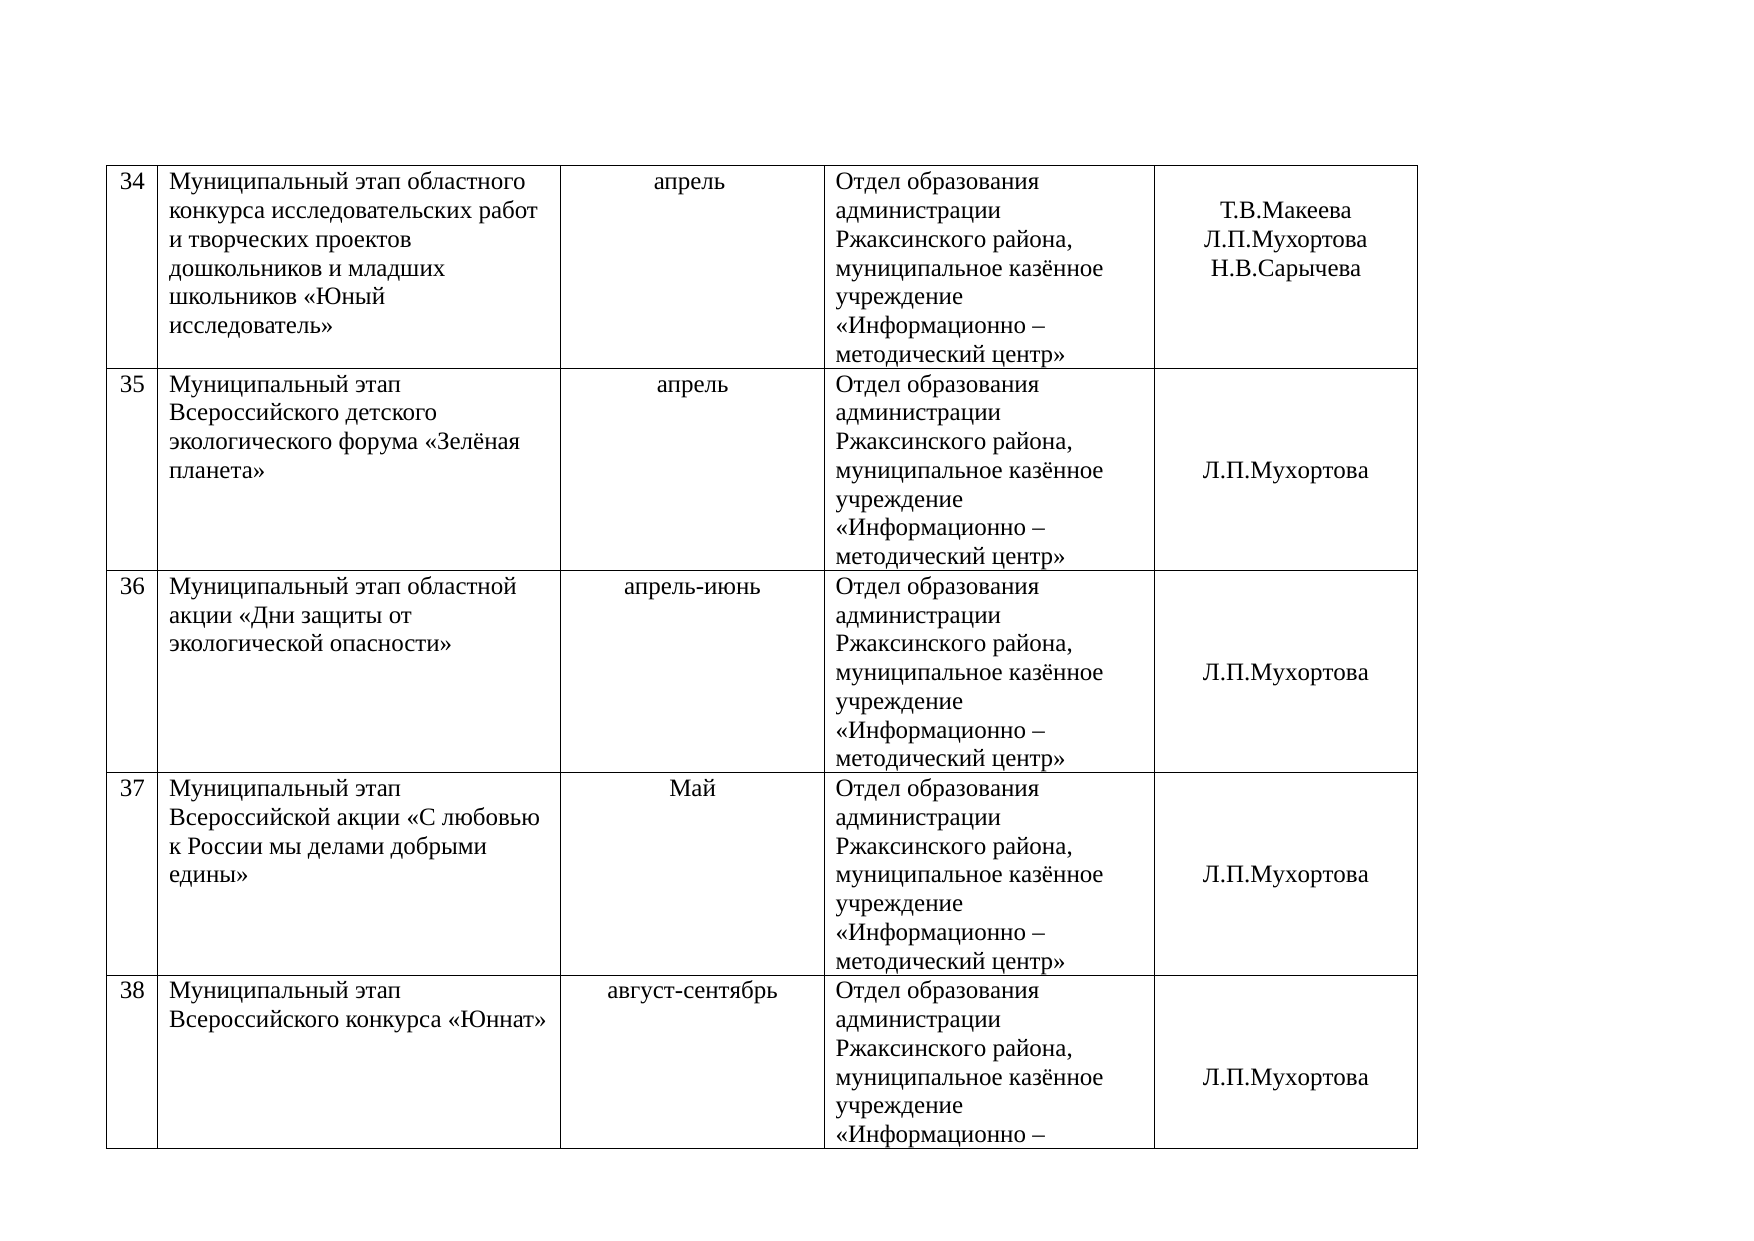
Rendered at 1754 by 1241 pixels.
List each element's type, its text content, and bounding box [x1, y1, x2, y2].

table_cell Л.П.Мухортова [1155, 773, 1417, 974]
table_cell 38 [107, 976, 157, 1148]
table_cell Отдел образования администрации Ржаксинского района, муниципальное казённое учреждение «Информационно – [825, 976, 1154, 1148]
table_cell Муниципальный этап Всероссийского конкурса «Юннат» [158, 976, 560, 1148]
table_cell апрель-июнь [561, 571, 824, 772]
table_cell август-сентябрь [561, 976, 824, 1148]
table_cell 37 [107, 773, 157, 974]
table_cell Л.П.Мухортова [1155, 571, 1417, 772]
table_cell Муниципальный этап областной акции «Дни защиты от экологической опасности» [158, 571, 560, 772]
table_cell Отдел образования администрации Ржаксинского района, муниципальное казённое учреждение «Информационно – методический центр» [825, 166, 1154, 368]
table_cell Л.П.Мухортова [1155, 369, 1417, 570]
table_cell 35 [107, 369, 157, 570]
table_cell Т.В.Макеева Л.П.Мухортова Н.В.Сарычева [1155, 166, 1417, 368]
table_cell апрель [561, 369, 824, 570]
table_cell 36 [107, 571, 157, 772]
table_cell 34 [107, 166, 157, 368]
table_cell Муниципальный этап Всероссийской акции «С любовью к России мы делами добрыми едины» [158, 773, 560, 974]
table_cell Май [561, 773, 824, 974]
table_cell Отдел образования администрации Ржаксинского района, муниципальное казённое учреждение «Информационно – методический центр» [825, 773, 1154, 974]
table_cell Л.П.Мухортова [1155, 976, 1417, 1148]
table_cell Отдел образования администрации Ржаксинского района, муниципальное казённое учреждение «Информационно – методический центр» [825, 571, 1154, 772]
table_cell апрель [561, 166, 824, 368]
table_cell Муниципальный этап областного конкурса исследовательских работ и творческих проектов дошкольников и младших школьников «Юный исследователь» [158, 166, 560, 368]
table_cell Отдел образования администрации Ржаксинского района, муниципальное казённое учреждение «Информационно – методический центр» [825, 369, 1154, 570]
table_cell Муниципальный этап Всероссийского детского экологического форума «Зелёная планета» [158, 369, 560, 570]
